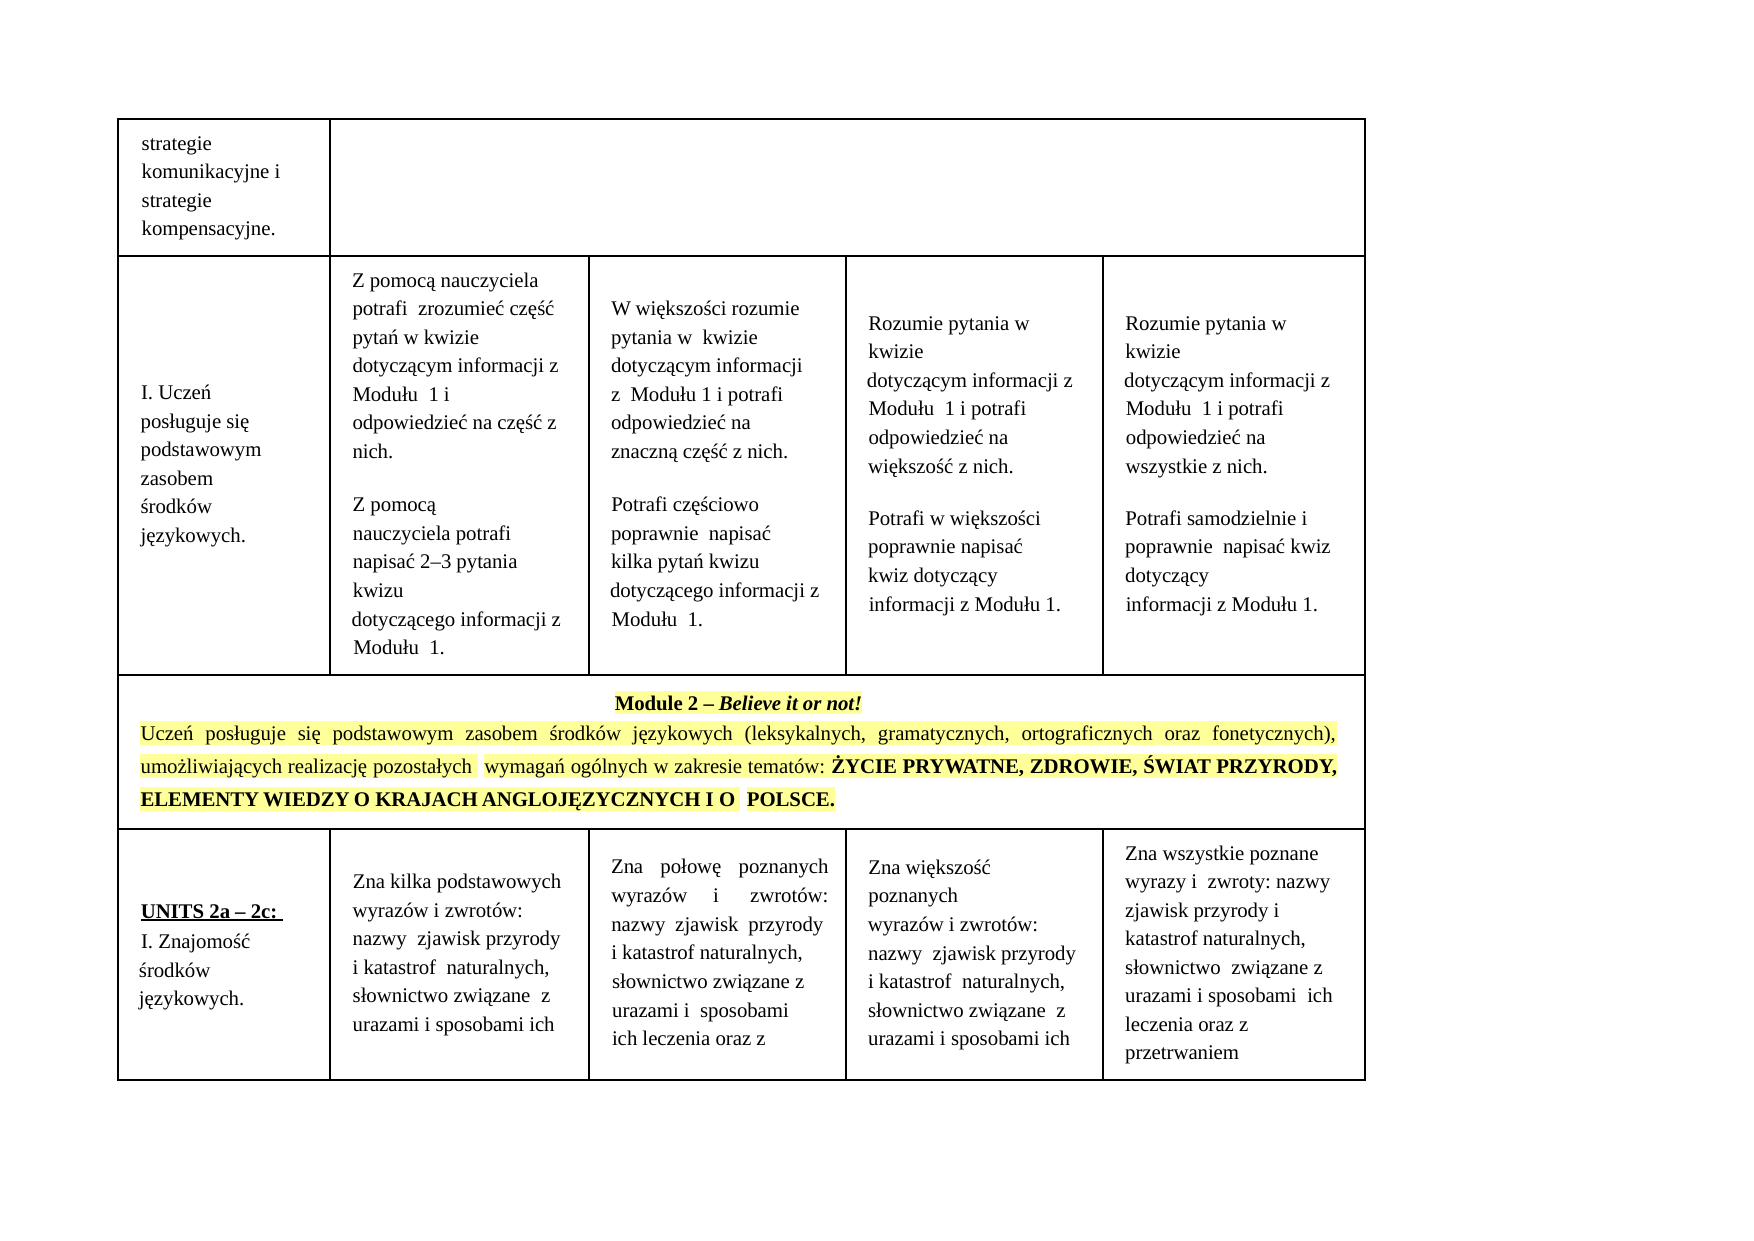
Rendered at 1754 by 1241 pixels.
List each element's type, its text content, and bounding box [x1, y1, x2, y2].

table_cell Rozumie pytania w kwizie dotyczącym informacji z Modułu 1 i potrafi odpowiedzieć na większość z nich. Potrafi w większości poprawnie napisać kwiz dotyczący informacji z Modułu 1. [847, 257, 1102, 674]
table_cell Zna kilka podstawowych wyrazów i zwrotów: nazwy zjawisk przyrody i katastrof naturalnych, słownictwo związane z urazami i sposobami ich [331, 830, 588, 1079]
table_cell Module 2 – Believe it or not! Uczeń posługuje się podstawowym zasobem środków językowych (leksykalnych, gramatycznych, ortograficznych oraz fonetycznych), umożliwiających realizację pozostałych wymagań ogólnych w zakresie tematów: ŻYCIE PRYWATNE, ZDROWIE, ŚWIAT PRZYRODY, ELEMENTY WIEDZY O KRAJACH ANGLOJĘZYCZNYCH I O POLSCE. [119, 676, 1364, 828]
table_cell W większości rozumie pytania w kwizie dotyczącym informacji z Modułu 1 i potrafi odpowiedzieć na znaczną część z nich. Potrafi częściowo poprawnie napisać kilka pytań kwizu dotyczącego informacji z Modułu 1. [590, 257, 845, 674]
table_cell Zna większość poznanych wyrazów i zwrotów: nazwy zjawisk przyrody i katastrof naturalnych, słownictwo związane z urazami i sposobami ich [847, 830, 1102, 1079]
table_cell Zna wszystkie poznane wyrazy i zwroty: nazwy zjawisk przyrody i katastrof naturalnych, słownictwo związane z urazami i sposobami ich leczenia oraz z przetrwaniem [1104, 830, 1364, 1079]
table_cell Zna połowę poznanych wyrazów i zwrotów: nazwy zjawisk przyrody i katastrof naturalnych, słownictwo związane z urazami i sposobami ich leczenia oraz z [590, 830, 845, 1079]
table_cell Rozumie pytania w kwizie dotyczącym informacji z Modułu 1 i potrafi odpowiedzieć na wszystkie z nich. Potrafi samodzielnie i poprawnie napisać kwiz dotyczący informacji z Modułu 1. [1104, 257, 1364, 674]
table_cell strategie komunikacyjne i strategie kompensacyjne. [119, 120, 329, 255]
table_cell UNITS 2a – 2c: I. Znajomość środków językowych. [119, 830, 329, 1079]
table_cell [331, 120, 1364, 255]
table_cell Z pomocą nauczyciela potrafi zrozumieć część pytań w kwizie dotyczącym informacji z Modułu 1 i odpowiedzieć na część z nich. Z pomocą nauczyciela potrafi napisać 2–3 pytania kwizu dotyczącego informacji z Modułu 1. [331, 257, 588, 674]
table_cell I. Uczeń posługuje się podstawowym zasobem środków językowych. [119, 257, 329, 674]
